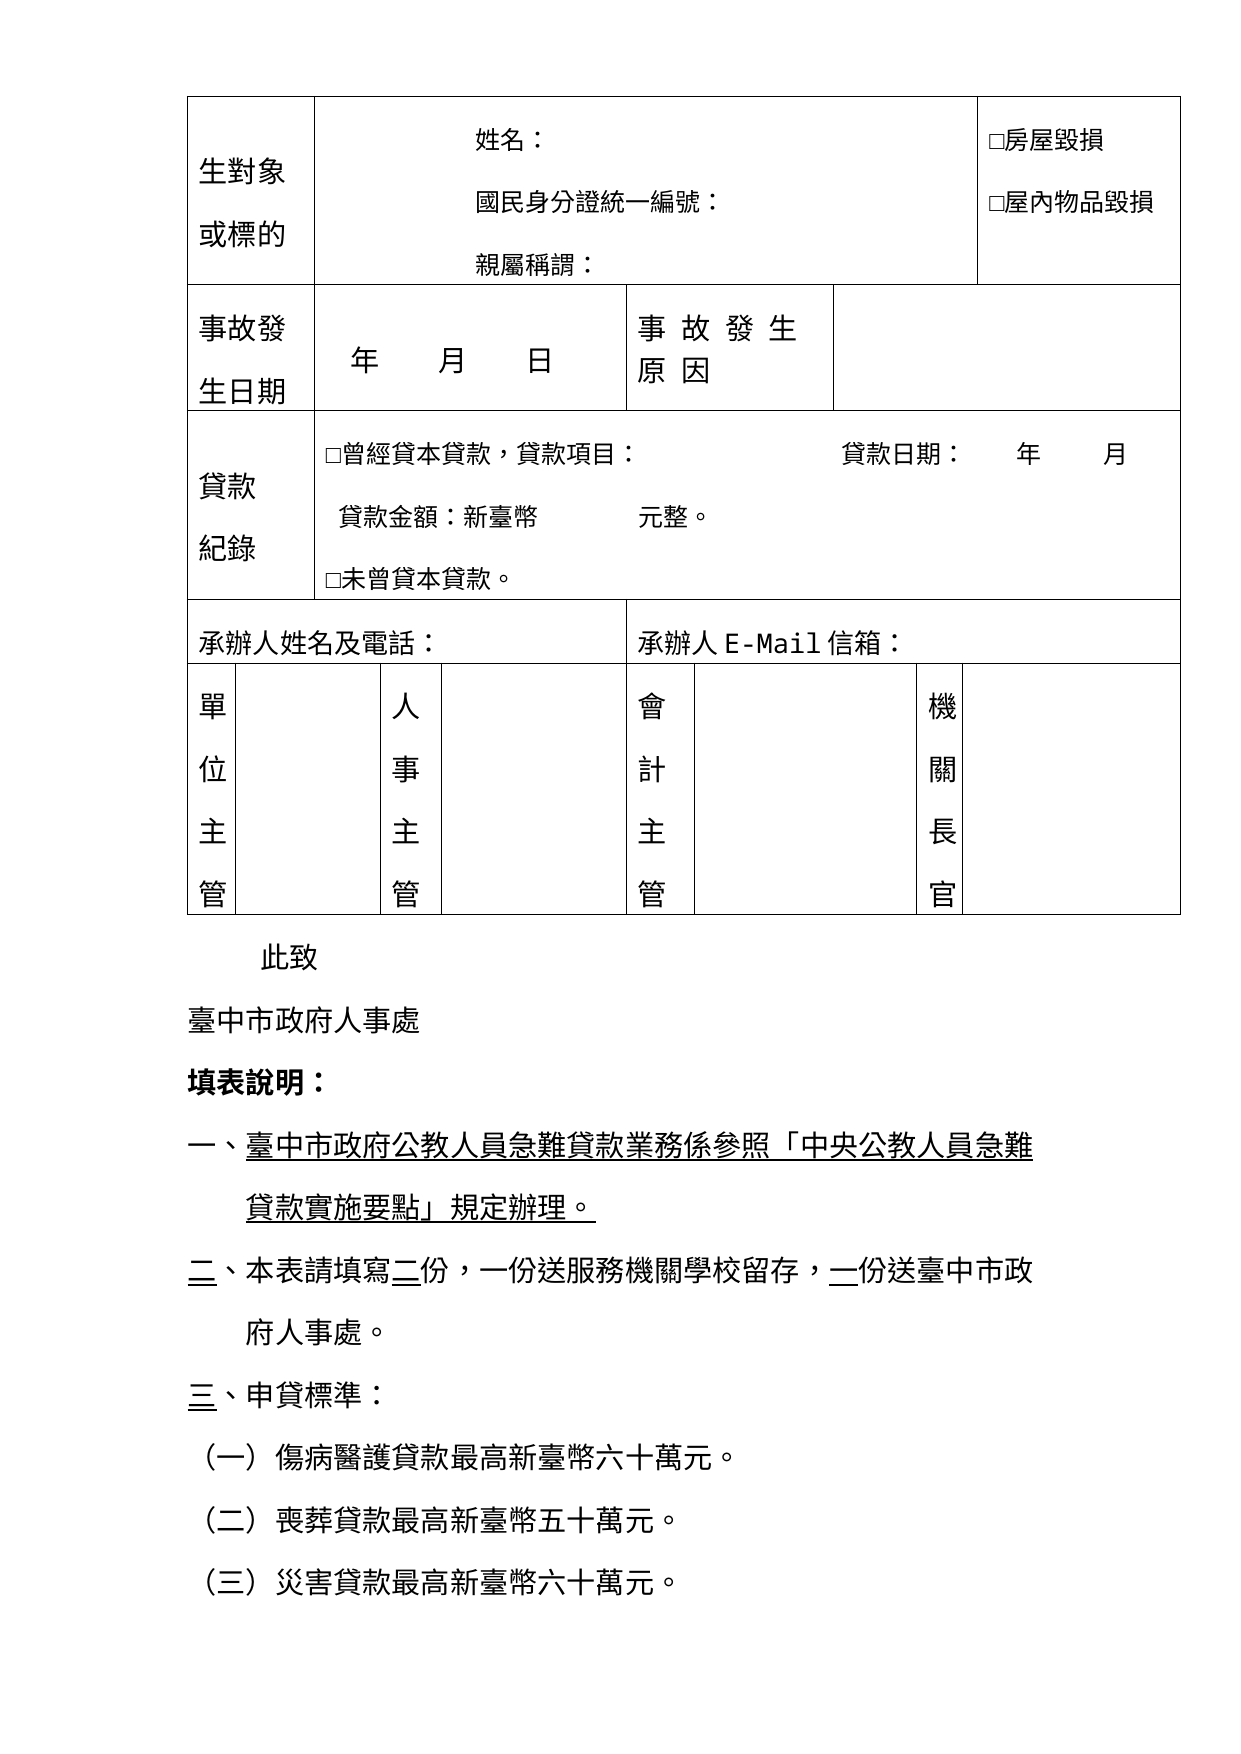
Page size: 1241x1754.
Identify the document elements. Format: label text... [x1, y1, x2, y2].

table_cell [236, 664, 380, 913]
table_cell [963, 664, 1180, 913]
text 填表說明： [187, 1039, 1053, 1102]
text 二、本表請填寫二份，一份送服務機關學校留存，一份送臺中市政府人事處。 [187, 1227, 1053, 1352]
table_cell 機關長官 [917, 664, 962, 913]
table_cell 事故發生日期 [188, 285, 314, 410]
text （一）傷病醫護貸款最高新臺幣六十萬元。 [187, 1414, 1053, 1477]
text （二）喪葬貸款最高新臺幣五十萬元。 [187, 1477, 1053, 1539]
text 此致 [187, 915, 1053, 977]
text 三、申貸標準： [187, 1352, 1053, 1414]
table_cell 貸款 紀錄 [188, 411, 314, 599]
table_cell 年 月 日 [315, 285, 626, 410]
table_cell 事 故 發 生 原 因 [627, 285, 833, 410]
table_cell 人事主管 [381, 664, 441, 913]
table_cell [695, 664, 916, 913]
text （三）災害貸款最高新臺幣六十萬元。 [187, 1539, 1053, 1602]
table_cell 承辦人E-Mail信箱： [627, 600, 1180, 662]
table_cell 單位主管 [188, 664, 235, 913]
table_cell [442, 664, 626, 913]
text 一、臺中市政府公教人員急難貸款業務係參照「中央公教人員急難貸款實施要點」規定辦理。 [187, 1102, 1053, 1227]
table_cell □曾經貸本貸款，貸款項目： 貸款日期： 年 月 貸款金額：新臺幣 元整。 □未曾貸本貸款。 [315, 411, 1180, 599]
table_cell 姓名： 國民身分證統一編號： 親屬稱謂： [315, 97, 977, 284]
table_cell 生對象或標的 [188, 97, 314, 284]
table_cell 承辦人姓名及電話： [188, 600, 626, 662]
text 臺中市政府人事處 [187, 977, 1053, 1039]
table_cell □房屋毀損 □屋內物品毀損 [978, 97, 1180, 284]
table_cell 會計主管 [627, 664, 694, 913]
table_cell [834, 285, 1180, 410]
